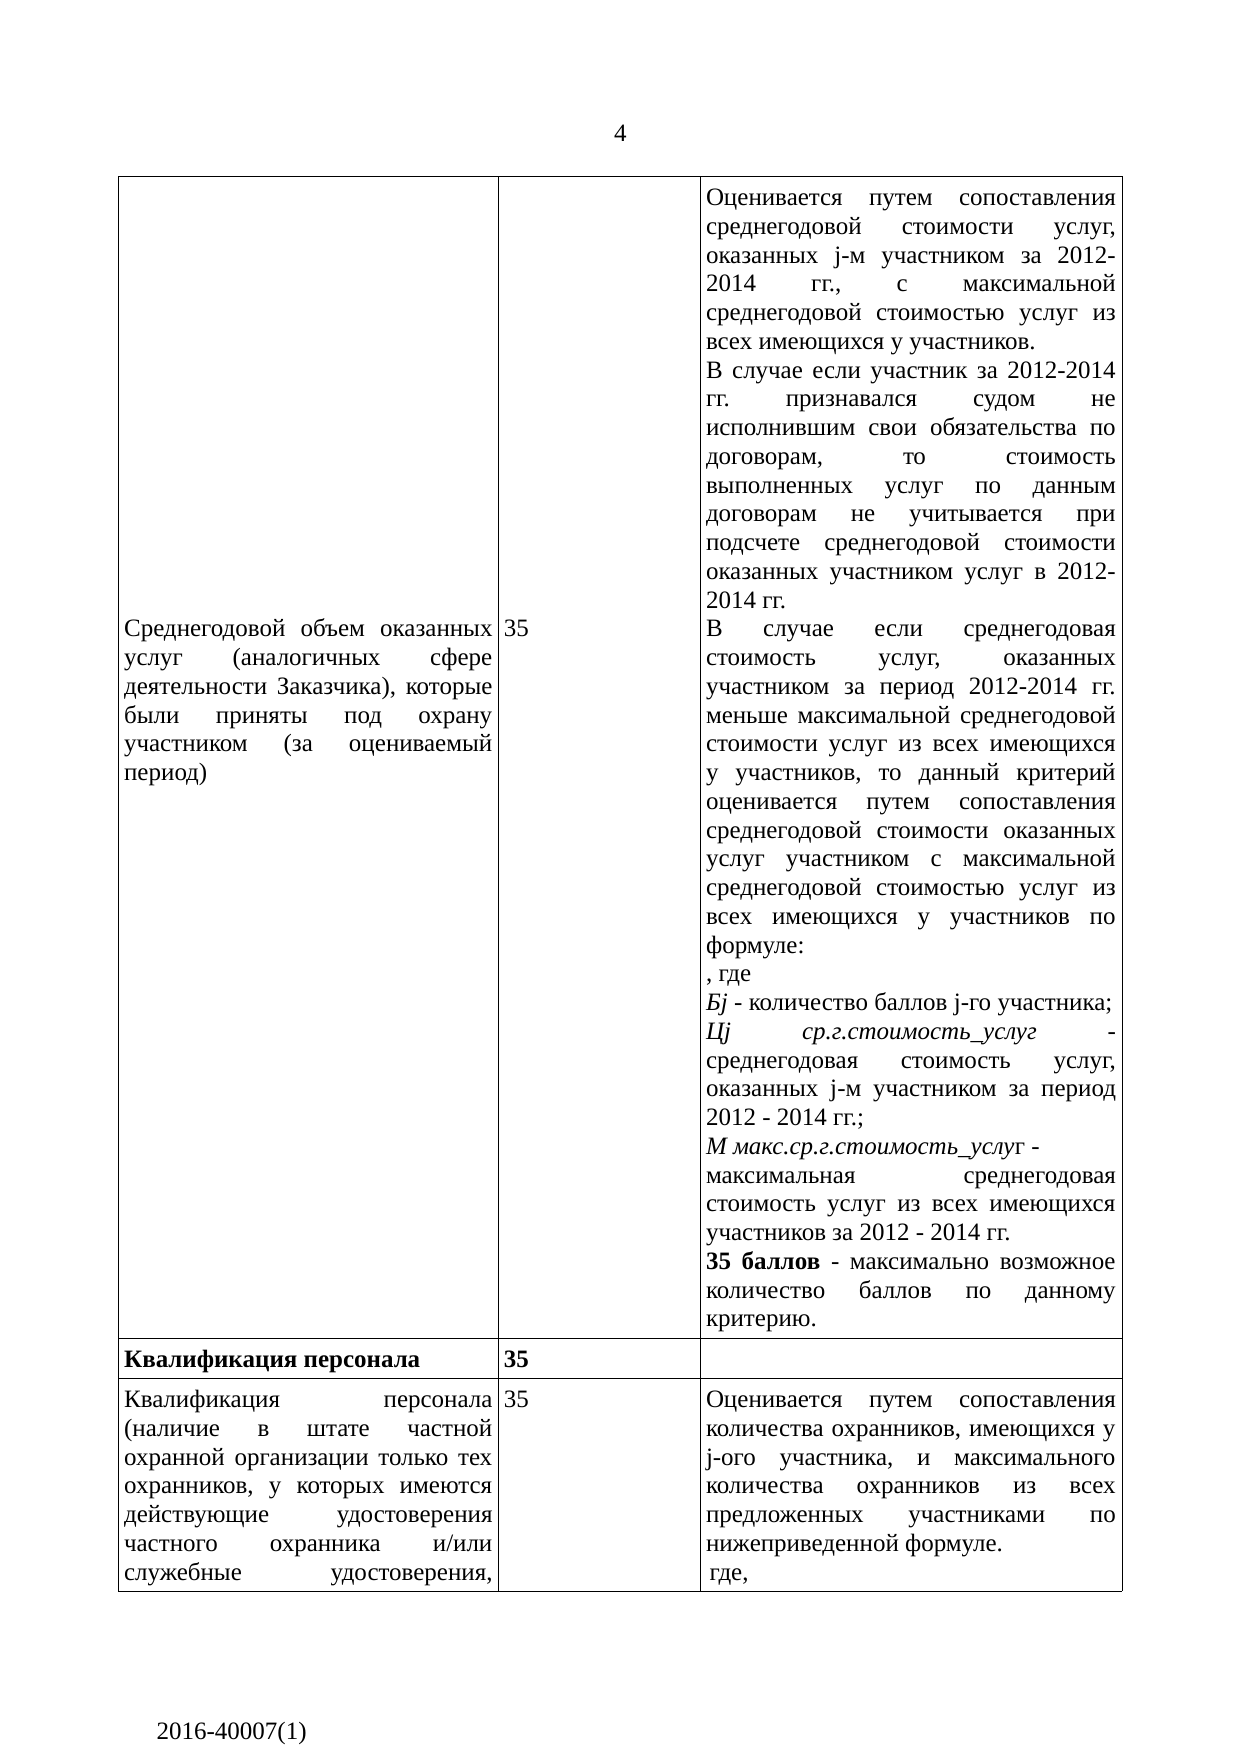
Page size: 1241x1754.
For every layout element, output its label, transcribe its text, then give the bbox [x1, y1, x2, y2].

table_cell Среднегодовой объем оказанных услуг (аналогичных сфере деятельности Заказчика), которые были приняты под охрану участником (за оцениваемый период) [119, 177, 498, 1338]
table_cell Оценивается путем сопоставления количества охранников, имеющихся у j-ого участника, и максимального количества охранников из всех предложенных участниками по нижеприведенной формуле. где, [701, 1379, 1122, 1591]
table_cell 35 [499, 177, 700, 1338]
table_cell Квалификация персонала (наличие в штате частной охранной организации только тех охранников, у которых имеются действующие удостоверения частного охранника и/или служебные удостоверения, [119, 1379, 498, 1591]
table_cell 35 [499, 1339, 700, 1378]
table_cell 35 [499, 1379, 700, 1591]
table_cell [701, 1339, 1122, 1378]
table_cell Квалификация персонала [119, 1339, 498, 1378]
table_cell Оценивается путем сопоставления среднегодовой стоимости услуг, оказанных j-м участником за 2012-2014 гг., с максимальной среднегодовой стоимостью услуг из всех имеющихся у участников. В случае если участник за 2012-2014 гг. признавался судом не исполнившим свои обязательства по договорам, то стоимость выполненных услуг по данным договорам не учитывается при подсчете среднегодовой стоимости оказанных участником услуг в 2012-2014 гг. В случае если среднегодовая стоимость услуг, оказанных участником за период 2012-2014 гг. меньше максимальной среднегодовой стоимости услуг из всех имеющихся у участников, то данный критерий оценивается путем сопоставления среднегодовой стоимости оказанных услуг участником с максимальной среднегодовой стоимостью услуг из всех имеющихся у участников по формуле: , где Бj - количество баллов j-го участника; Цj ср.г.стоимость_услуг - среднегодовая стоимость услуг, оказанных j-м участником за период 2012 - 2014 гг.; М макс.ср.г.стоимость_услуг -максимальная среднегодовая стоимость услуг из всех имеющихся участников за 2012 - 2014 гг. 35 баллов - максимально возможное количество баллов по данному критерию. [701, 177, 1122, 1338]
